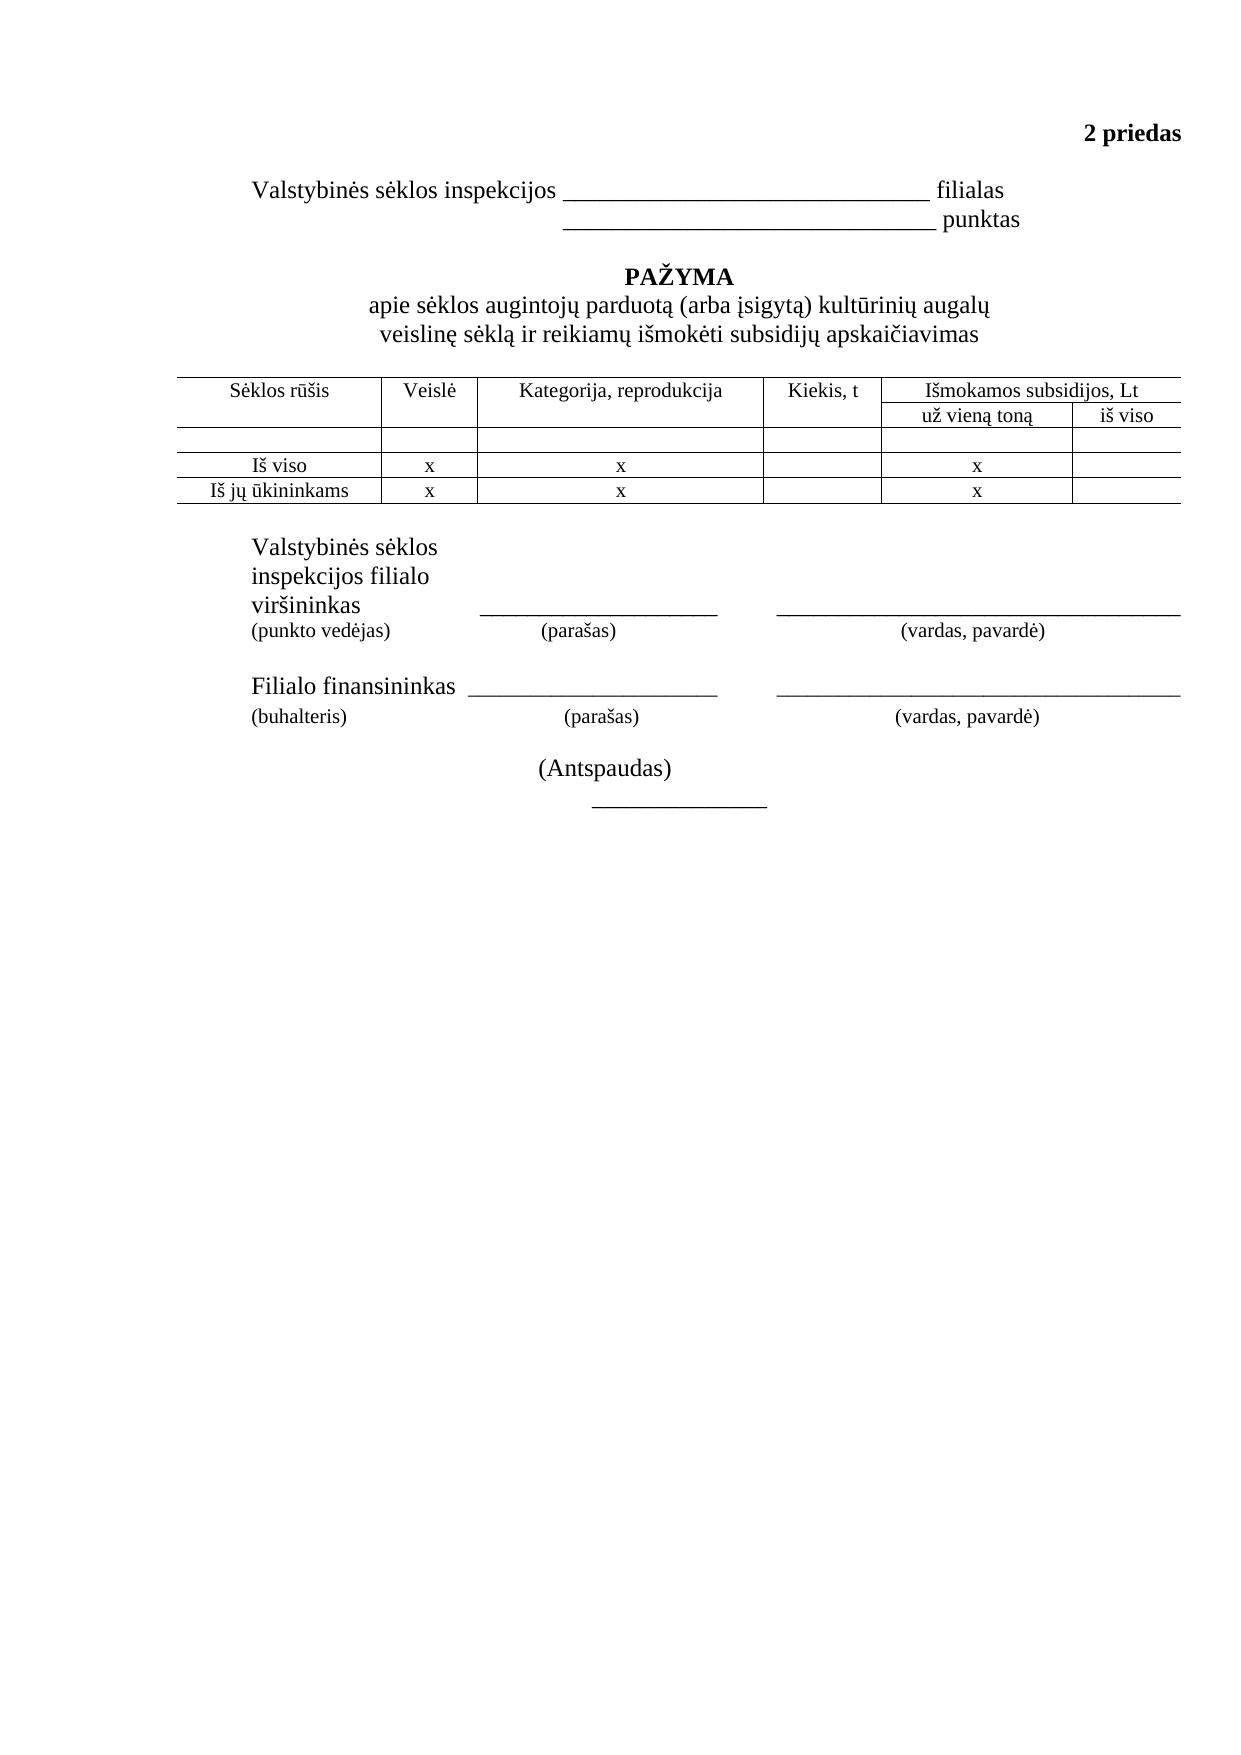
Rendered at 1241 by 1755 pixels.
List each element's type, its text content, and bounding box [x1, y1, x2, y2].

table_cell [764, 428, 881, 452]
text PAŽYMA [177, 262, 1181, 291]
table_cell [382, 428, 477, 452]
text ______________ [177, 782, 1181, 810]
text 2 priedas [177, 118, 1181, 147]
text Valstybinės sėklos [177, 532, 1181, 561]
table_cell [1073, 453, 1181, 477]
table_cell [1073, 478, 1181, 502]
text apie sėklos augintojų parduotą (arba įsigytą) kultūrinių augalų [177, 291, 1181, 319]
table_cell x [382, 478, 477, 502]
table_header Sėklos rūšis [177, 378, 381, 427]
table_cell [764, 453, 881, 477]
text inspekcijos filialo [177, 561, 1181, 590]
table_cell x [382, 453, 477, 477]
table_cell [177, 428, 381, 452]
table_header Kategorija, reprodukcija [478, 378, 763, 427]
table_cell už vieną toną [882, 403, 1072, 427]
table_cell x [478, 453, 763, 477]
table_cell [1073, 428, 1181, 452]
text (buhalteris) (parašas) (vardas, pavardė) [177, 700, 1181, 729]
text Valstybinės sėklos inspekcijos filialas [177, 176, 1181, 204]
table_cell [882, 428, 1072, 452]
text Filialo finansininkas [177, 671, 1181, 700]
text viršininkas [177, 590, 1181, 618]
table_cell [478, 428, 763, 452]
table_header Išmokamos subsidijos, Lt [882, 378, 1181, 402]
text (Antspaudas) [177, 753, 1181, 782]
table_cell Iš viso [177, 453, 381, 477]
text punktas [177, 204, 1181, 233]
table_header Kiekis, t [764, 378, 881, 427]
table_cell x [478, 478, 763, 502]
table_cell Iš jų ūkininkams [177, 478, 381, 502]
table_cell x [882, 478, 1072, 502]
table_cell [764, 478, 881, 502]
table_cell iš viso [1073, 403, 1181, 427]
table_header Veislė [382, 378, 477, 427]
table_cell x [882, 453, 1072, 477]
text veislinę sėklą ir reikiamų išmokėti subsidijų apskaičiavimas [177, 319, 1181, 348]
text (punkto vedėjas) (parašas) (vardas, pavardė) [177, 618, 1181, 642]
